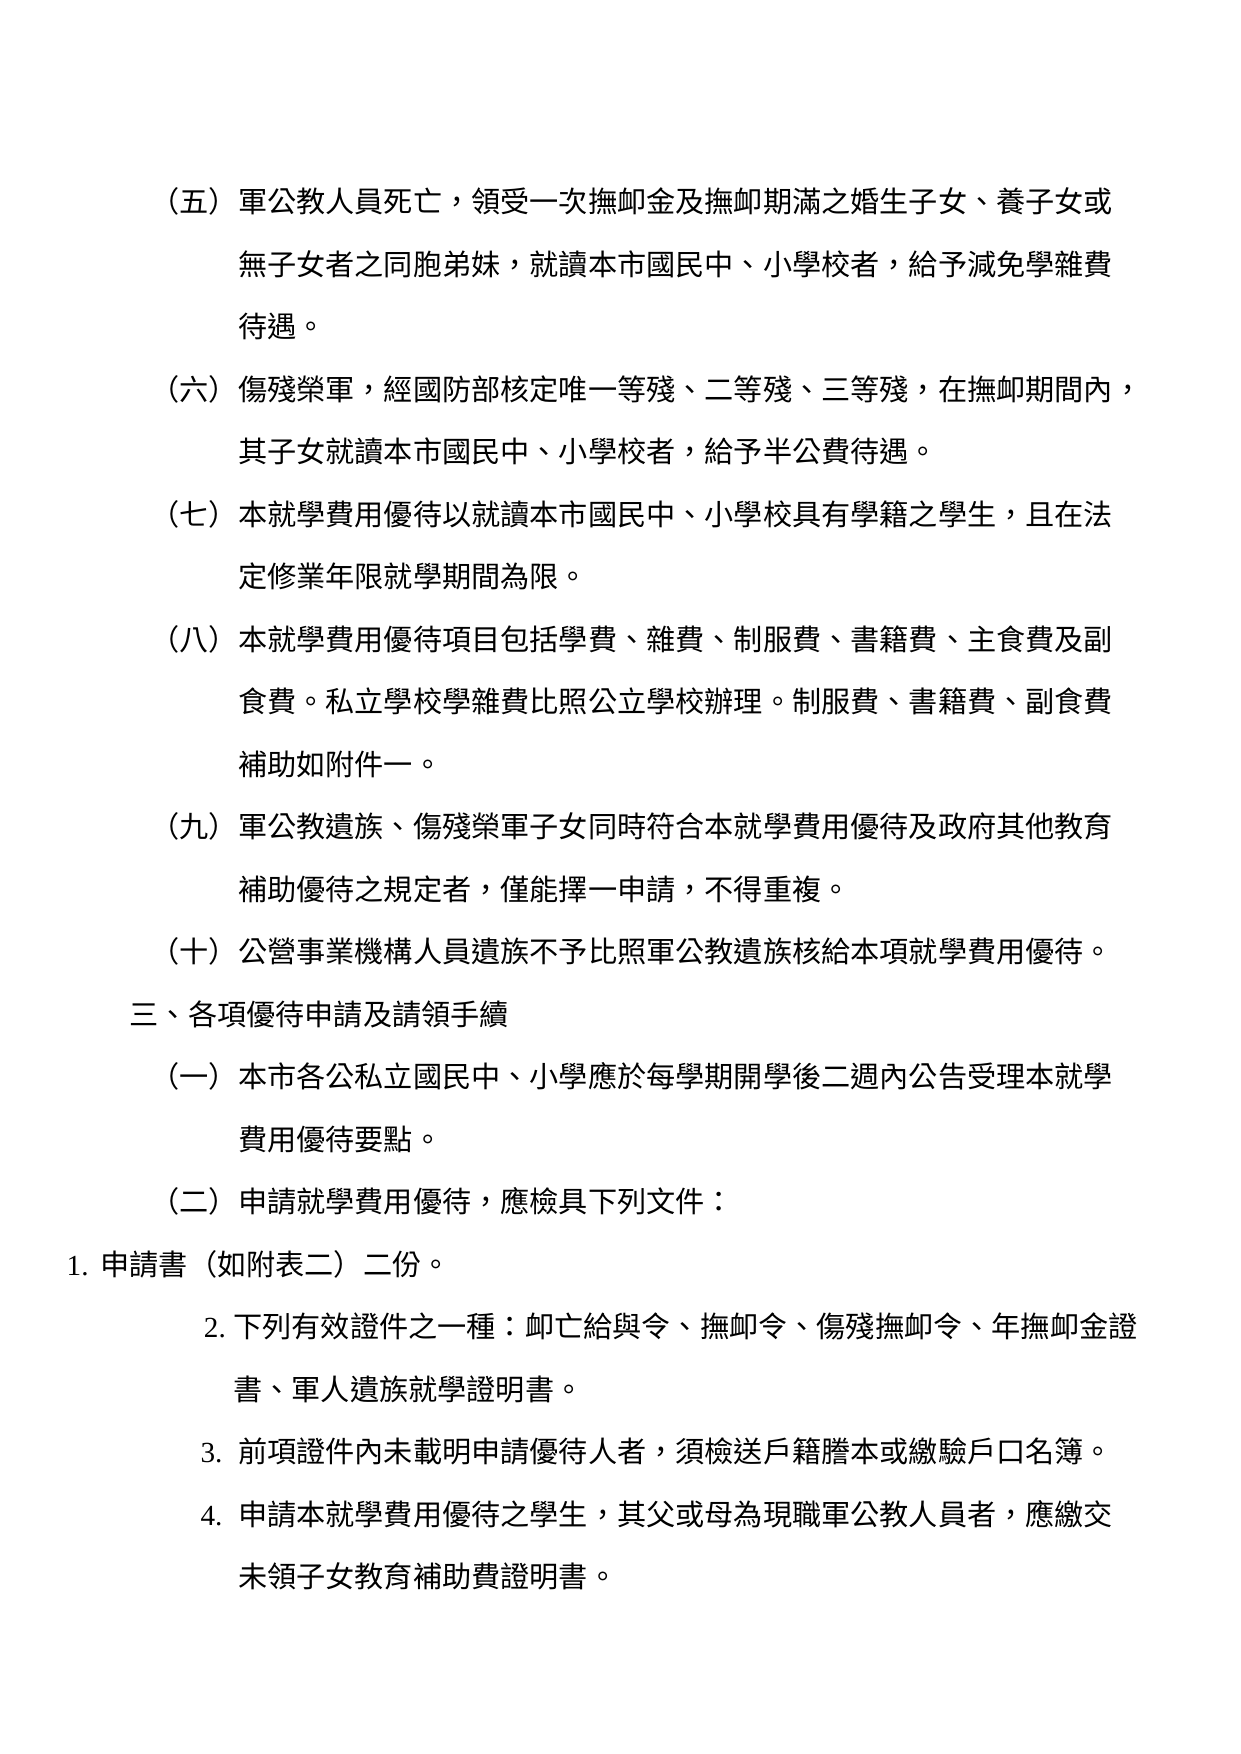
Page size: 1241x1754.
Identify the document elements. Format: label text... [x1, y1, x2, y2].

list 下列有效證件之一種：卹亡給與令、撫卹令、傷殘撫卹令、年撫卹金證書、軍人遺族就學證明書。 [204, 1283, 1140, 1408]
text （一）本市各公私立國民中、小學應於每學期開學後二週內公告受理本就學費用優待要點。 [150, 1033, 1140, 1158]
text （六）傷殘榮軍，經國防部核定唯一等殘、二等殘、三等殘，在撫卹期間內，其子女就讀本市國民中、小學校者，給予半公費待遇。 [150, 346, 1140, 471]
list 申請書（如附表二）二份。 [66, 1221, 1140, 1283]
text （二）申請就學費用優待，應檢具下列文件： [150, 1158, 1140, 1221]
list 申請本就學費用優待之學生，其父或母為現職軍公教人員者，應繳交未領子女教育補助費證明書。 [200, 1471, 1140, 1596]
list 前項證件內未載明申請優待人者，須檢送戶籍謄本或繳驗戶口名簿。 [200, 1408, 1140, 1471]
text （九）軍公教遺族、傷殘榮軍子女同時符合本就學費用優待及政府其他教育補助優待之規定者，僅能擇一申請，不得重複。 [150, 783, 1140, 908]
text （八）本就學費用優待項目包括學費、雜費、制服費、書籍費、主食費及副食費。私立學校學雜費比照公立學校辦理。制服費、書籍費、副食費補助如附件一。 [150, 596, 1140, 783]
text （十）公營事業機構人員遺族不予比照軍公教遺族核給本項就學費用優待。 [150, 908, 1140, 971]
text （七）本就學費用優待以就讀本市國民中、小學校具有學籍之學生，且在法定修業年限就學期間為限。 [150, 471, 1140, 596]
text 三、各項優待申請及請領手續 [100, 971, 1140, 1033]
text （五）軍公教人員死亡，領受一次撫卹金及撫卹期滿之婚生子女、養子女或無子女者之同胞弟妹，就讀本市國民中、小學校者，給予減免學雜費待遇。 [150, 158, 1140, 346]
